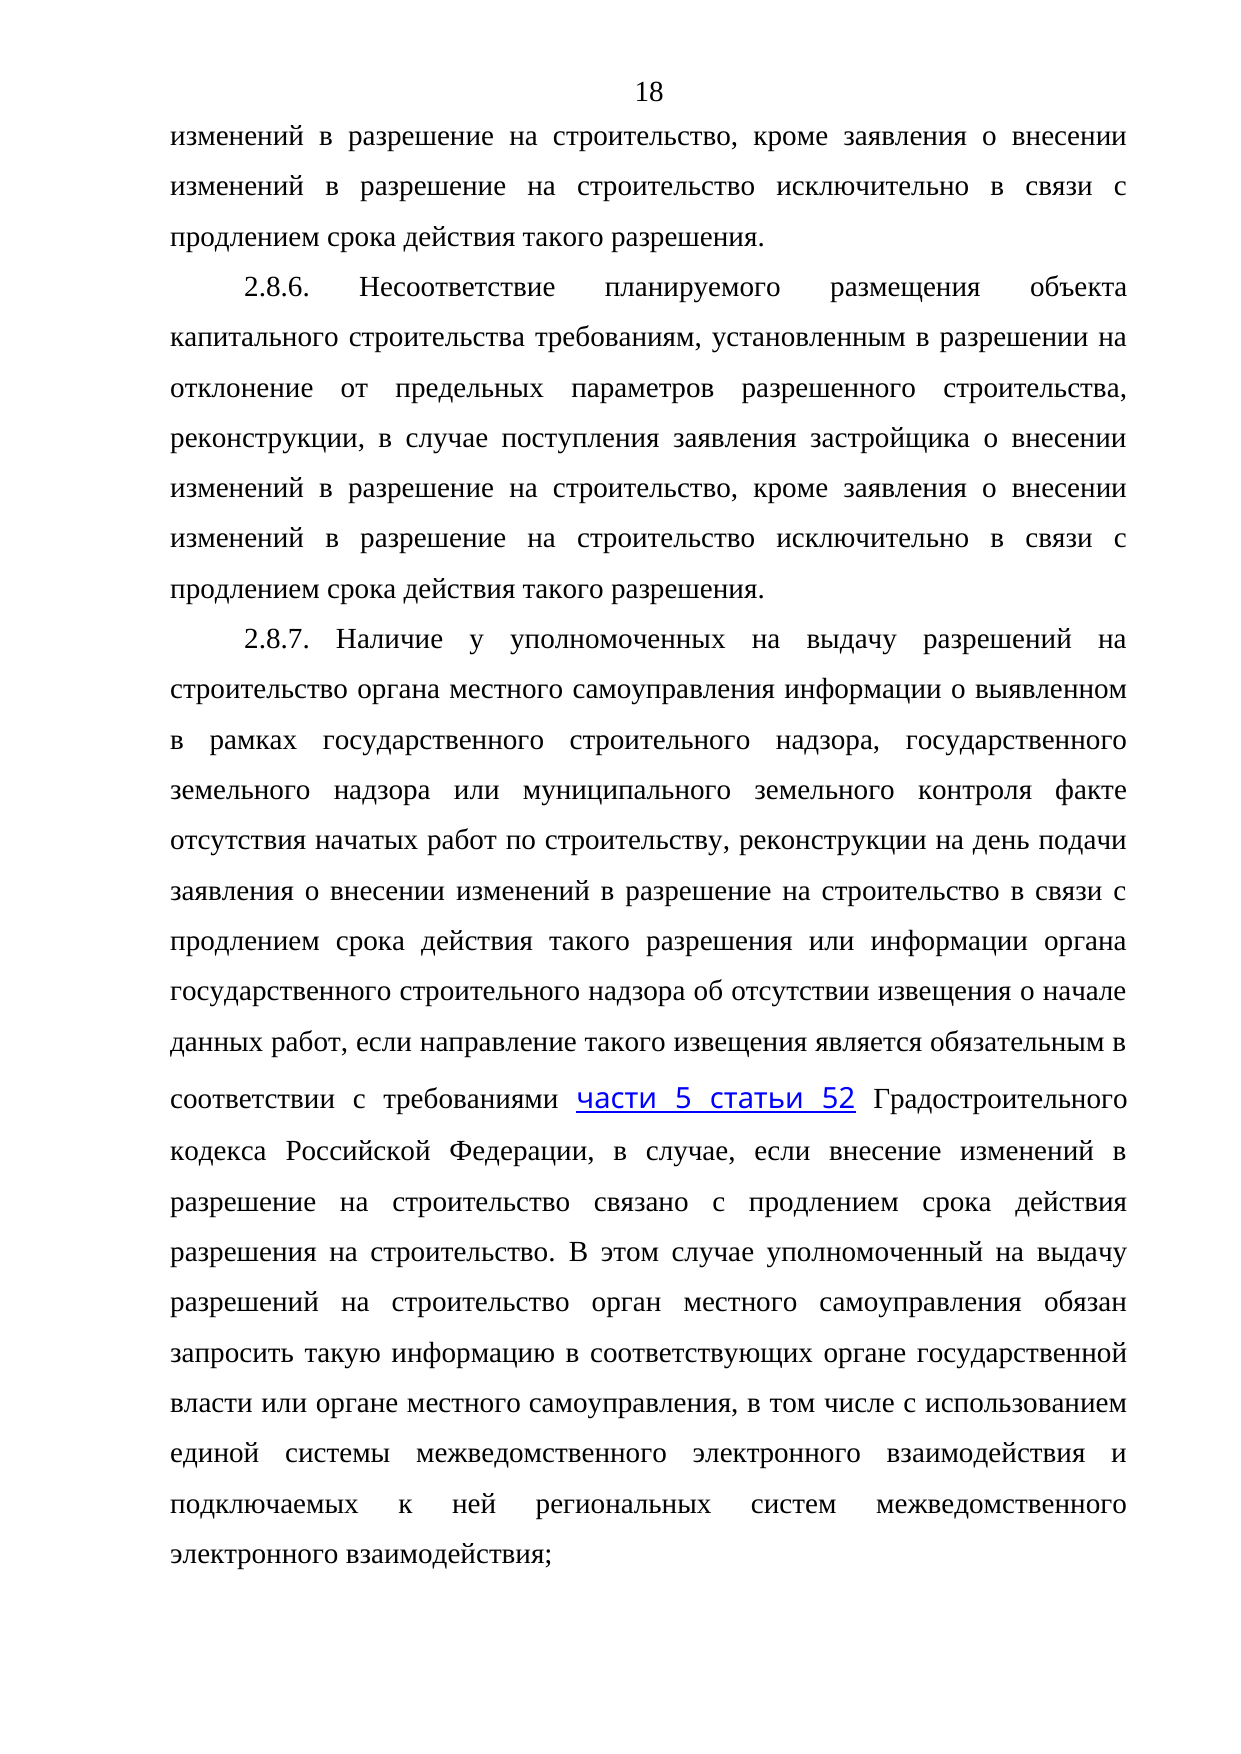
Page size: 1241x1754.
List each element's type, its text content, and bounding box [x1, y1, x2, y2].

text изменений в разрешение на строительство, кроме заявления о внесении изменений в разрешение на строительство исключительно в связи с продлением срока действия такого разрешения. [170, 118, 1128, 252]
text 2.8.7. Наличие у уполномоченных на выдачу разрешений на строительство органа местного самоуправления информации о выявленном в рамках государственного строительного надзора, государственного земельного надзора или муниципального земельного контроля факте отсутствия начатых работ по строительству, реконструкции на день подачи заявления о внесении изменений в разрешение на строительство в связи с продлением срока действия такого разрешения или информации органа государственного строительного надзора об отсутствии извещения о начале данных работ, если направление такого извещения является обязательным в соответствии с требованиями части 5 статьи 52 Градостроительного кодекса Российской Федерации, в случае, если внесение изменений в разрешение на строительство связано с продлением срока действия разрешения на строительство. В этом случае уполномоченный на выдачу разрешений на строительство орган местного самоуправления обязан запросить такую информацию в соответствующих органе государственной власти или органе местного самоуправления, в том числе с использованием единой системы межведомственного электронного взаимодействия и подключаемых к ней региональных систем межведомственного электронного взаимодействия; [170, 621, 1128, 1569]
text 2.8.6. Несоответствие планируемого размещения объекта капитального строительства требованиям, установленным в разрешении на отклонение от предельных параметров разрешенного строительства, реконструкции, в случае поступления заявления застройщика о внесении изменений в разрешение на строительство, кроме заявления о внесении изменений в разрешение на строительство исключительно в связи с продлением срока действия такого разрешения. [170, 269, 1128, 604]
